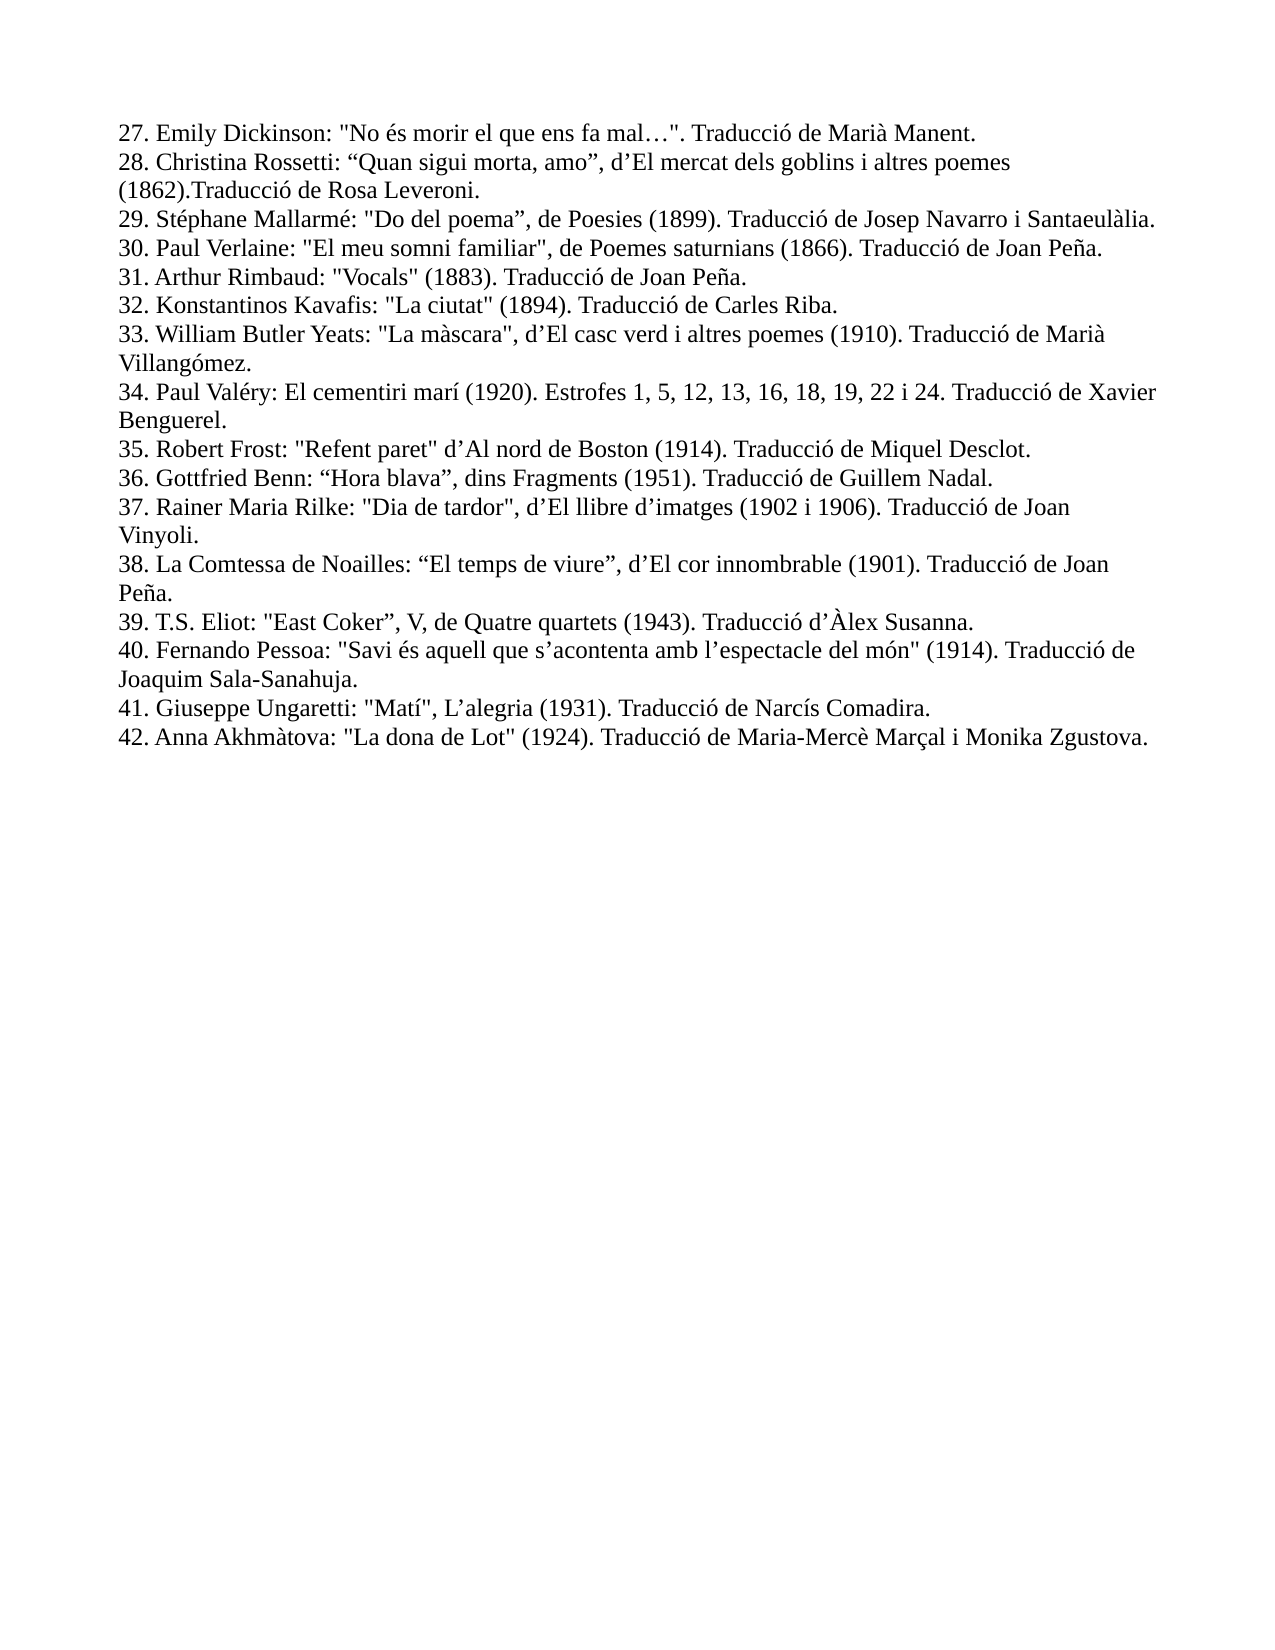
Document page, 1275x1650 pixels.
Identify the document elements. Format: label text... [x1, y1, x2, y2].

text 38. La Comtessa de Noailles: “El temps de viure”, d’El cor innombrable (1901). Traducció de Joan Peña. [118, 549, 1157, 607]
text 39. T.S. Eliot: "East Coker”, V, de Quatre quartets (1943). Traducció d’Àlex Susanna. [118, 607, 1157, 636]
text 31. Arthur Rimbaud: "Vocals" (1883). Traducció de Joan Peña. [118, 262, 1157, 291]
text 41. Giuseppe Ungaretti: "Matí", L’alegria (1931). Traducció de Narcís Comadira. [118, 693, 1157, 722]
text 32. Konstantinos Kavafis: "La ciutat" (1894). Traducció de Carles Riba. [118, 291, 1157, 319]
text 33. William Butler Yeats: "La màscara", d’El casc verd i altres poemes (1910). Traducció de Marià Villangómez. [118, 319, 1157, 377]
text 36. Gottfried Benn: “Hora blava”, dins Fragments (1951). Traducció de Guillem Nadal. [118, 463, 1157, 492]
text 34. Paul Valéry: El cementiri marí (1920). Estrofes 1, 5, 12, 13, 16, 18, 19, 22 i 24. Traducció de Xavier Benguerel. [118, 377, 1157, 434]
text 40. Fernando Pessoa: "Savi és aquell que s’acontenta amb l’espectacle del món" (1914). Traducció de Joaquim Sala-Sanahuja. [118, 636, 1157, 693]
text 42. Anna Akhmàtova: "La dona de Lot" (1924). Traducció de Maria-Mercè Marçal i Monika Zgustova. [118, 722, 1157, 751]
text 35. Robert Frost: "Refent paret" d’Al nord de Boston (1914). Traducció de Miquel Desclot. [118, 434, 1157, 463]
text 37. Rainer Maria Rilke: "Dia de tardor", d’El llibre d’imatges (1902 i 1906). Traducció de Joan Vinyoli. [118, 492, 1157, 549]
text 28. Christina Rossetti: “Quan sigui morta, amo”, d’El mercat dels goblins i altres poemes (1862).Traducció de Rosa Leveroni. [118, 147, 1157, 204]
text 29. Stéphane Mallarmé: "Do del poema”, de Poesies (1899). Traducció de Josep Navarro i Santaeulàlia. 30. Paul Verlaine: "El meu somni familiar", de Poemes saturnians (1866). Traducció de Joan Peña. [118, 204, 1157, 262]
text 27. Emily Dickinson: "No és morir el que ens fa mal…". Traducció de Marià Manent. [118, 118, 1157, 147]
